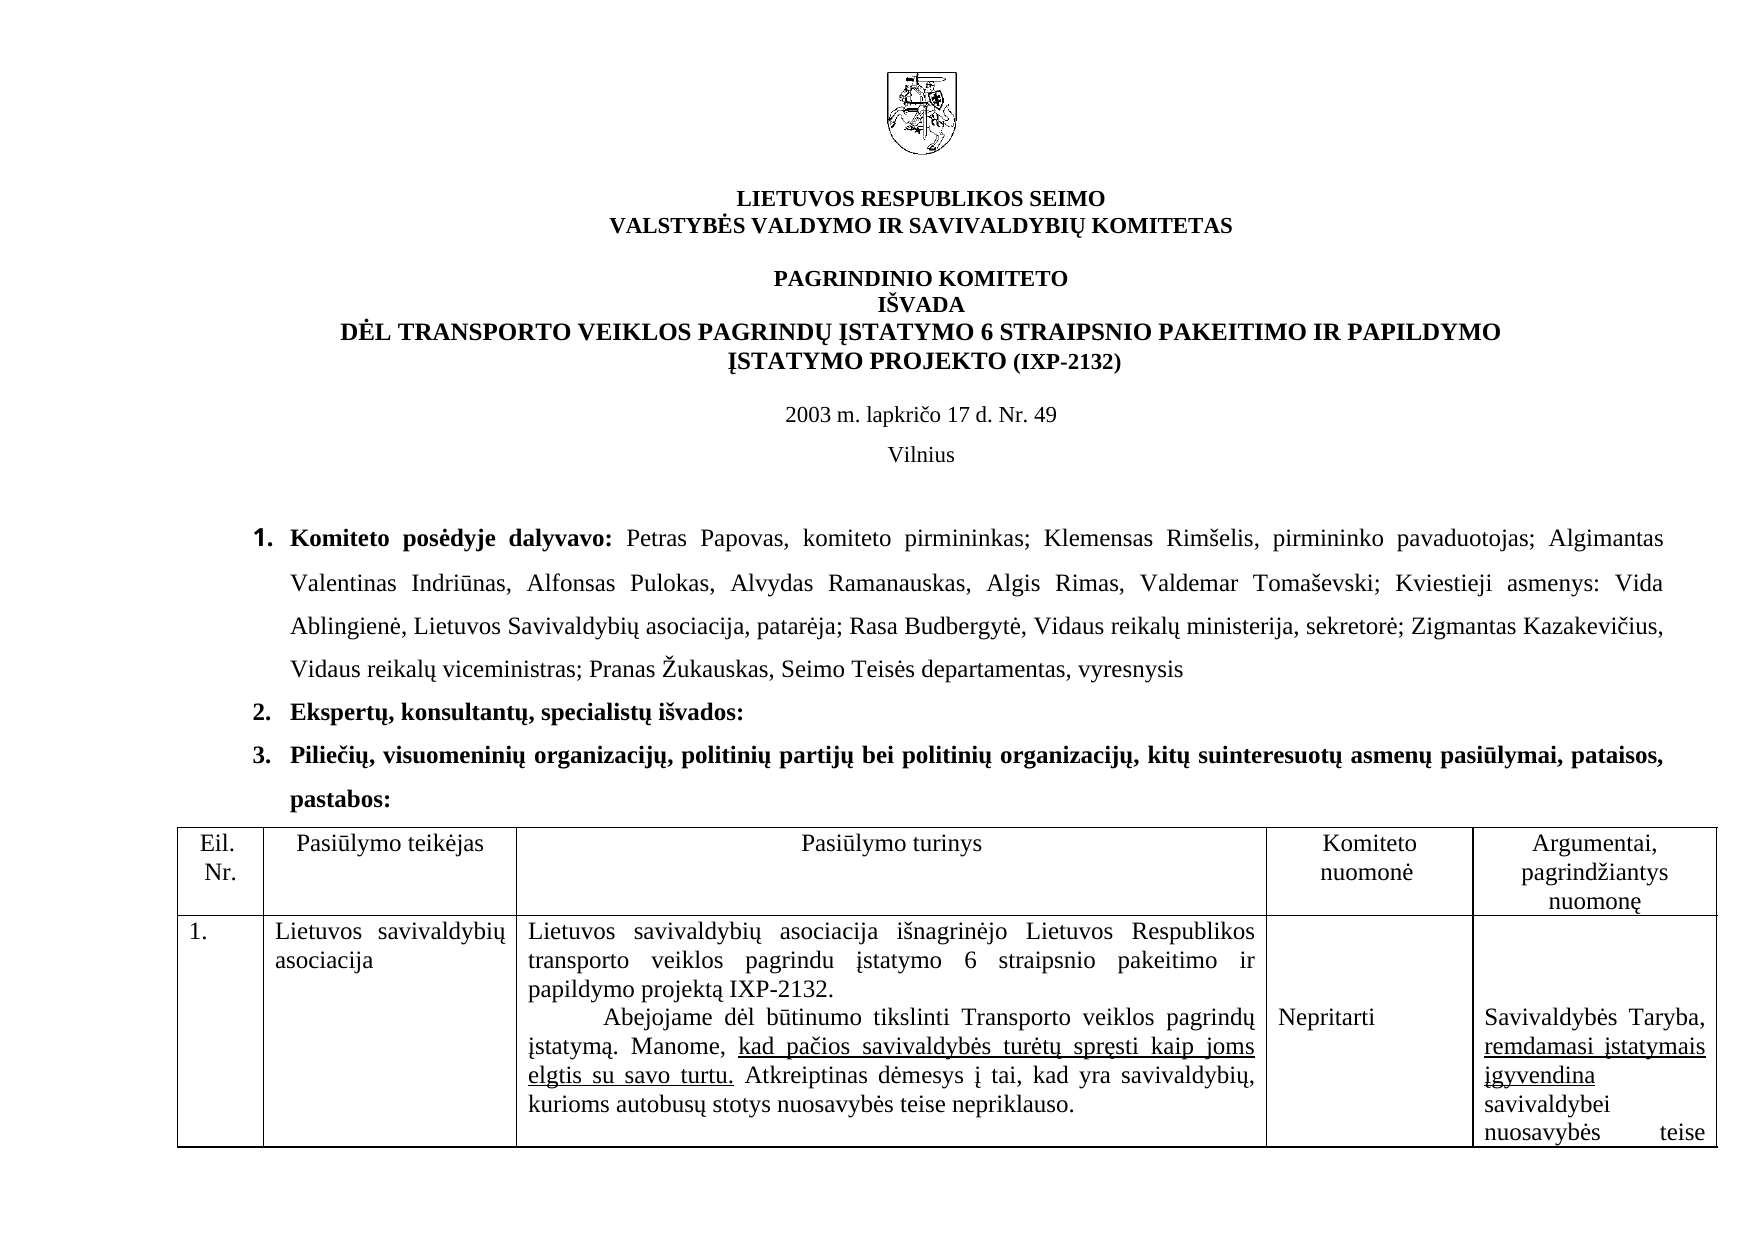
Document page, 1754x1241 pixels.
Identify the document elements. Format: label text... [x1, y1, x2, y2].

table_cell Savivaldybės Taryba, remdamasi įstatymais įgyvendina savivaldybei nuosavybės teise [1474, 916, 1716, 1146]
text Vilnius [177, 441, 1665, 467]
text DĖL TRANSPORTO VEIKLOS PAGRINDŲ ĮSTATYMO 6 STRAIPSNIO PAKEITIMO IR PAPILDYMO [177, 317, 1665, 346]
table_cell Lietuvos savivaldybių asociacija [264, 916, 516, 1146]
subtitle PAGRINDINIO KOMITETO [177, 264, 1665, 291]
text LIETUVOS RESPUBLIKOS SEIMO [177, 186, 1665, 212]
list Piliečių, visuomeninių organizacijų, politinių partijų bei politinių organizacijų, kitų suinteresuotų asmenų pasiūlymai, pataisos, pastabos: [252, 741, 1665, 812]
table_cell Lietuvos savivaldybių asociacija išnagrinėjo Lietuvos Respublikos transporto veiklos pagrindu įstatymo 6 straipsnio pakeitimo ir papildymo projektą IXP-2132. Abejojame dėl būtinumo tikslinti Transporto veiklos pagrindų įstatymą. Manome, kad pačios savivaldybės turėtų spręsti kaip joms elgtis su savo turtu. Atkreiptinas dėmesys į tai, kad yra savivaldybių, kurioms autobusų stotys nuosavybės teise nepriklauso. [517, 916, 1266, 1146]
text VALSTYBĖS VALDYMO IR SAVIVALDYBIŲ KOMITETAS [177, 212, 1665, 238]
text 2003 m. lapkričo 17 d. Nr. 49 [177, 401, 1665, 427]
table_cell 1. [178, 916, 263, 1146]
table_header Eil. Nr. [178, 828, 263, 915]
subtitle IŠVADA [177, 291, 1665, 317]
table_header Komiteto nuomonė [1267, 828, 1472, 915]
table_header Pasiūlymo teikėjas [264, 828, 516, 915]
table_header Argumentai, pagrindžiantys nuomonę [1474, 828, 1716, 915]
table_cell Nepritarti [1267, 916, 1472, 1146]
list Komiteto posėdyje dalyvavo: Petras Papovas, komiteto pirmininkas; Klemensas Rimšelis, pirmininko pavaduotojas; Algimantas Valentinas Indriūnas, Alfonsas Pulokas, Alvydas Ramanauskas, Algis Rimas, Valdemar Tomaševski; Kviestieji asmenys: Vida Ablingienė, Lietuvos Savivaldybių asociacija, patarėja; Rasa Budbergytė, Vidaus reikalų ministerija, sekretorė; Zigmantas Kazakevičius, Vidaus reikalų viceministras; Pranas Žukauskas, Seimo Teisės departamentas, vyresnysis [252, 520, 1665, 683]
table_header Pasiūlymo turinys [517, 828, 1266, 915]
list Ekspertų, konsultantų, specialistų išvados: [252, 697, 1665, 726]
text ĮSTATYMO PROJEKTO (IXP-2132) [177, 346, 1665, 375]
